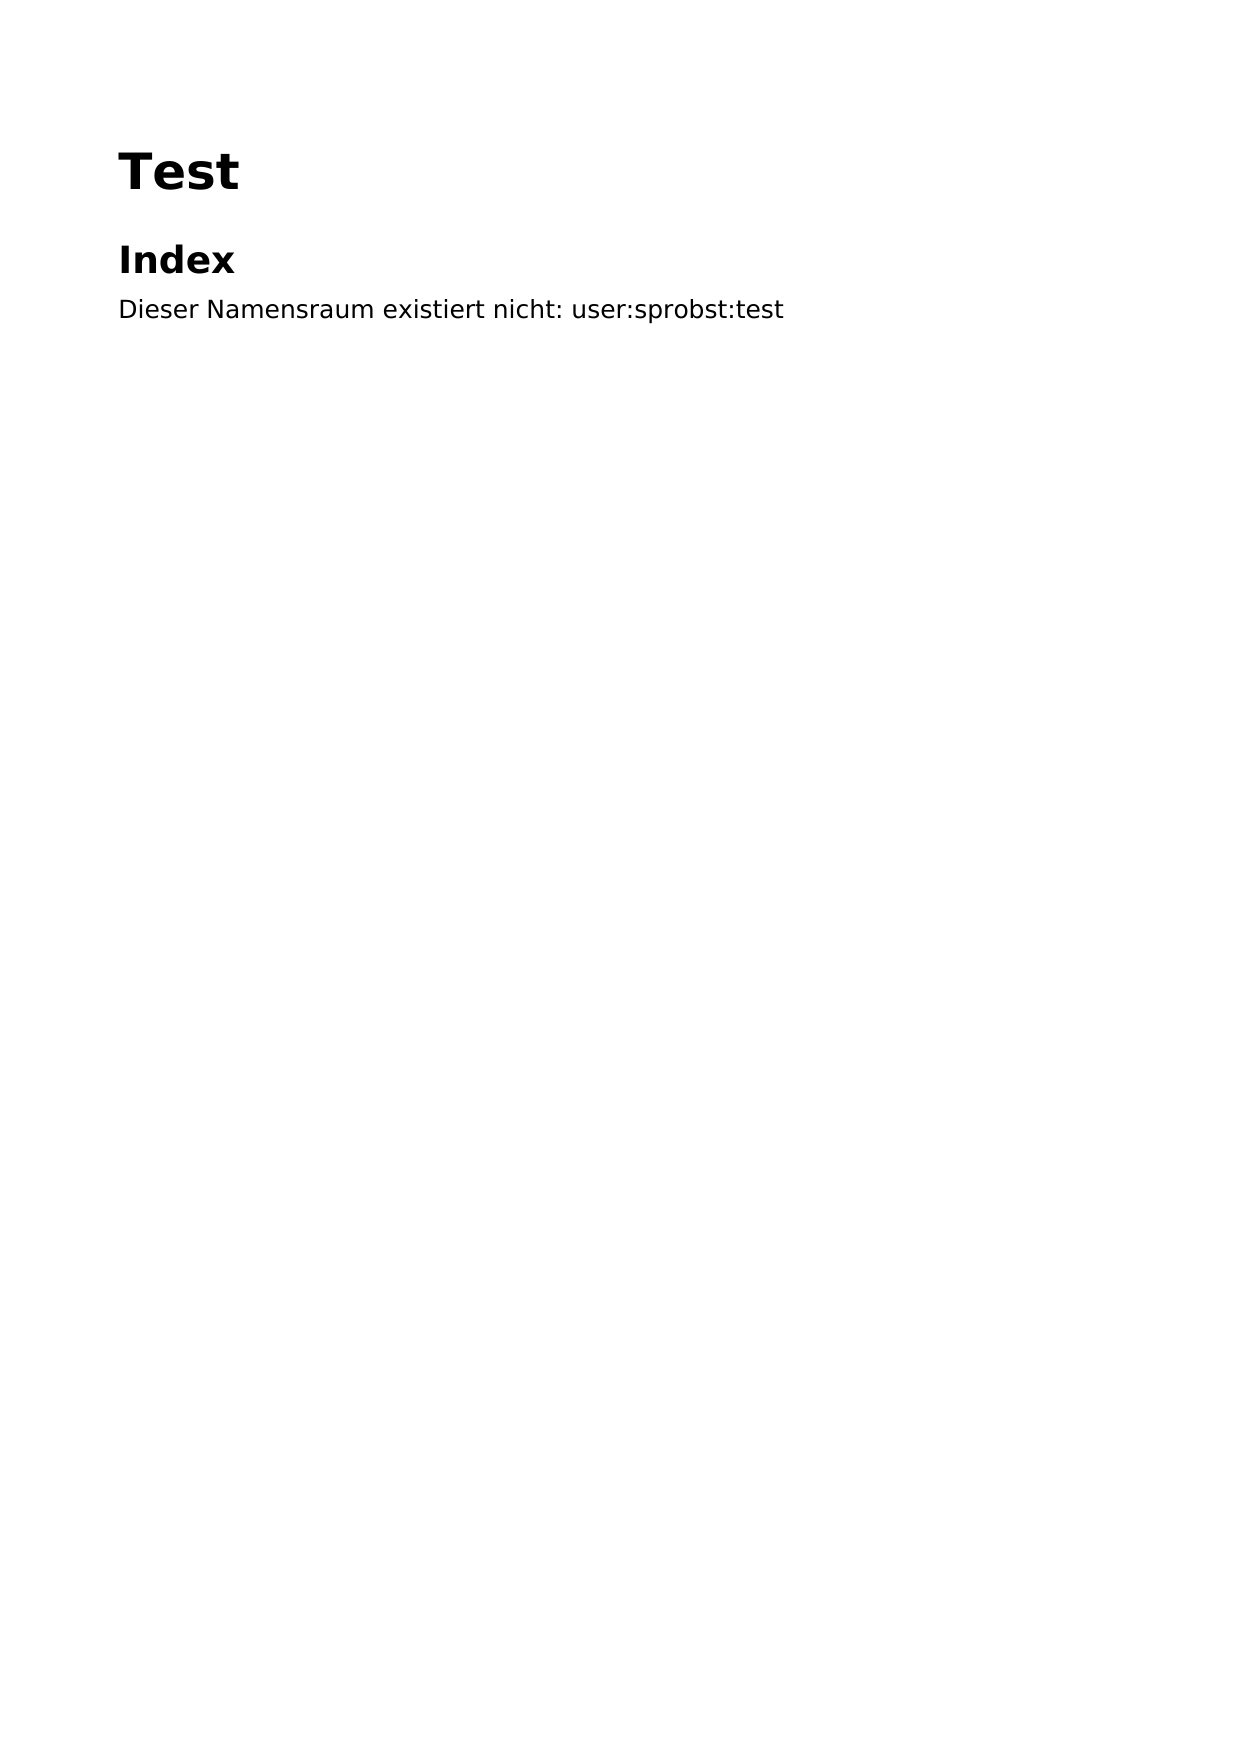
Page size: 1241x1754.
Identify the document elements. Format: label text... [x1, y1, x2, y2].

subtitle Index [118, 239, 1122, 282]
subtitle Test [118, 143, 1122, 201]
text Dieser Namensraum existiert nicht: user:sprobst:test [118, 295, 1122, 324]
